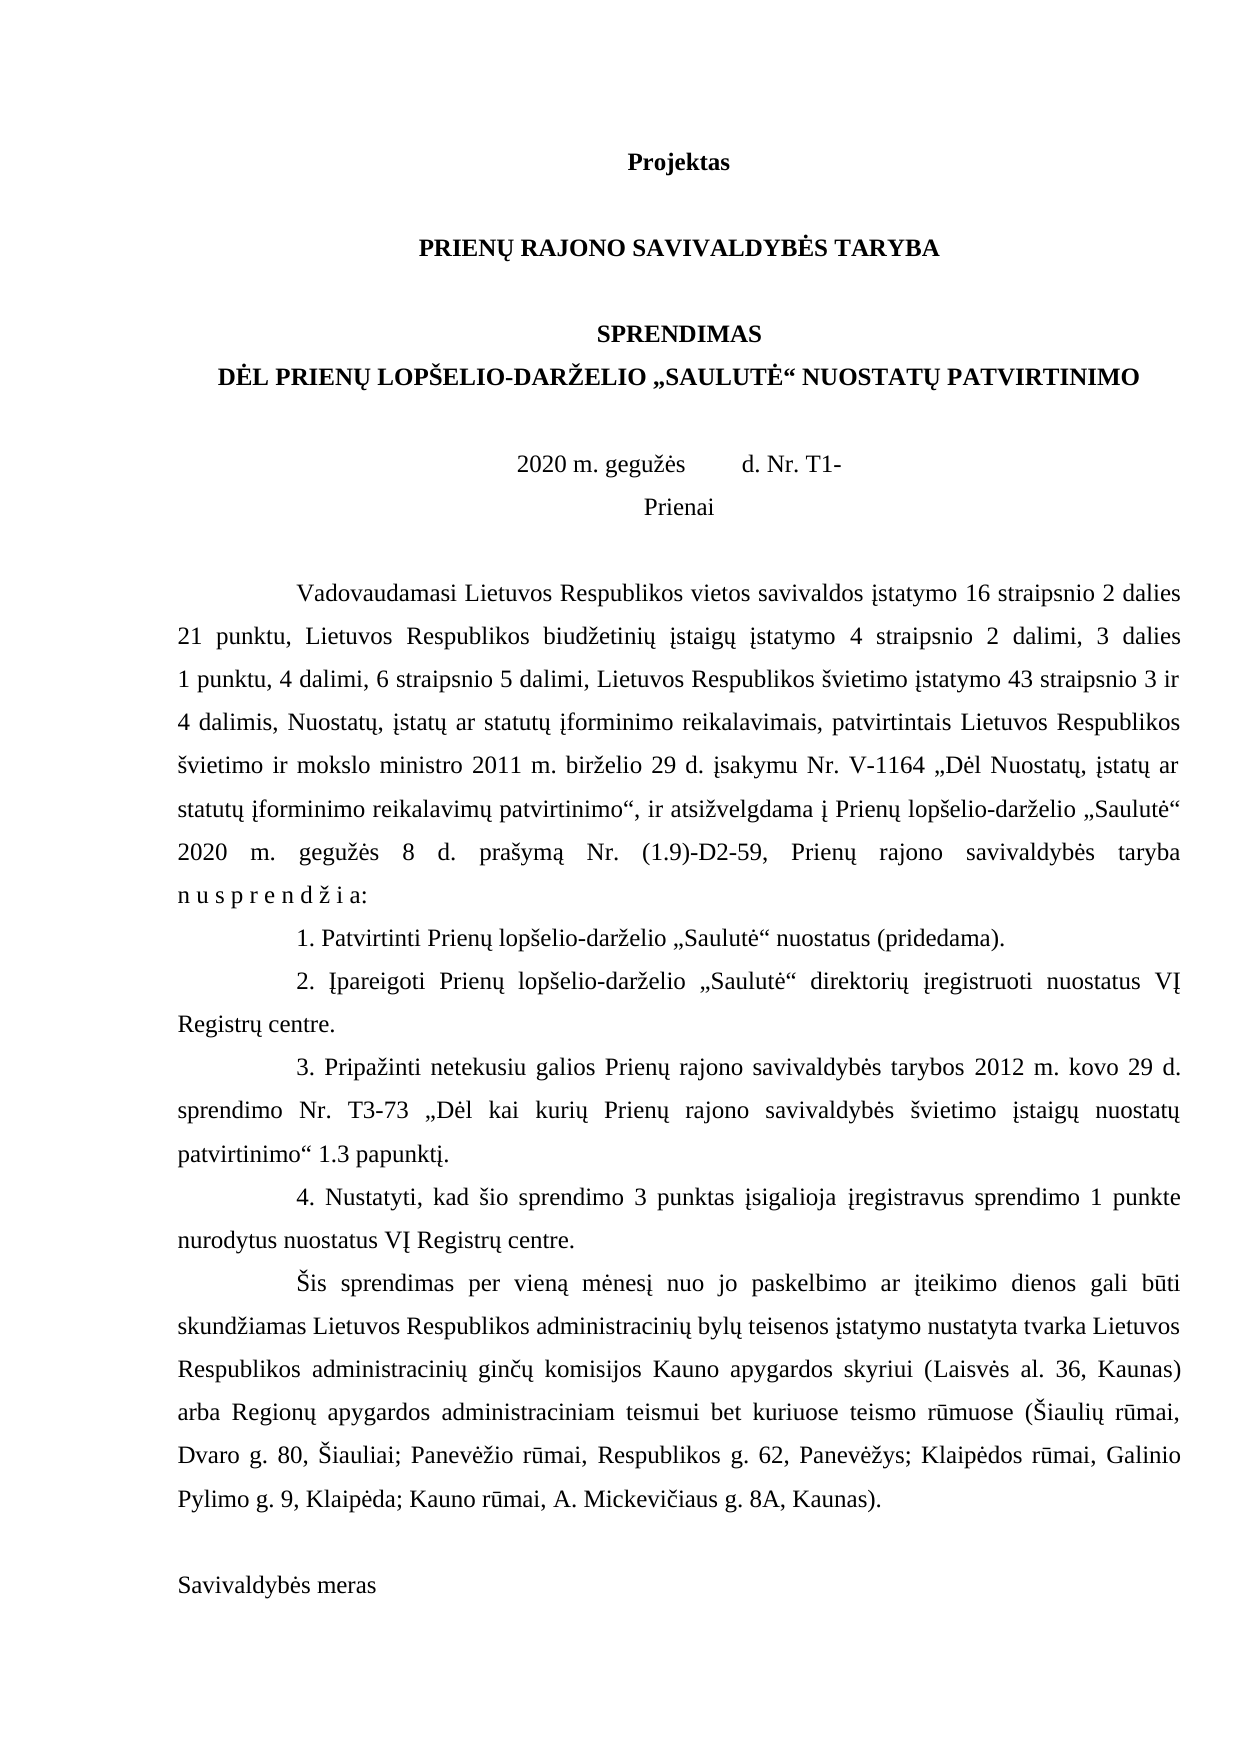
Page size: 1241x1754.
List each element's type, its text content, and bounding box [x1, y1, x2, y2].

text SPRENDIMAS [177, 319, 1181, 348]
text 3. Pripažinti netekusiu galios Prienų rajono savivaldybės tarybos 2012 m. kovo 29 d. sprendimo Nr. T3-73 „Dėl kai kurių Prienų rajono savivaldybės švietimo įstaigų nuostatų patvirtinimo“ 1.3 papunktį. [177, 1052, 1181, 1167]
text Vadovaudamasi Lietuvos Respublikos vietos savivaldos įstatymo 16 straipsnio 2 dalies 21 punktu, Lietuvos Respublikos biudžetinių įstaigų įstatymo 4 straipsnio 2 dalimi, 3 dalies 1 punktu, 4 dalimi, 6 straipsnio 5 dalimi, Lietuvos Respublikos švietimo įstatymo 43 straipsnio 3 ir 4 dalimis, Nuostatų, įstatų ar statutų įforminimo reikalavimais, patvirtintais Lietuvos Respublikos švietimo ir mokslo ministro 2011 m. birželio 29 d. įsakymu Nr. V-1164 „Dėl Nuostatų, įstatų ar statutų įforminimo reikalavimų patvirtinimo“, ir atsižvelgdama į Prienų lopšelio-darželio „Saulutė“ 2020 m. gegužės 8 d. prašymą Nr. (1.9)-D2-59, Prienų rajono savivaldybės taryba n u s p r e n d ž i a: [177, 578, 1181, 909]
text Šis sprendimas per vieną mėnesį nuo jo paskelbimo ar įteikimo dienos gali būti skundžiamas Lietuvos Respublikos administracinių bylų teisenos įstatymo nustatyta tvarka Lietuvos Respublikos administracinių ginčų komisijos Kauno apygardos skyriui (Laisvės al. 36, Kaunas) arba Regionų apygardos administraciniam teismui bet kuriuose teismo rūmuose (Šiaulių rūmai, Dvaro g. 80, Šiauliai; Panevėžio rūmai, Respublikos g. 62, Panevėžys; Klaipėdos rūmai, Galinio Pylimo g. 9, Klaipėda; Kauno rūmai, A. Mickevičiaus g. 8A, Kaunas). [177, 1268, 1181, 1512]
text Savivaldybės meras [177, 1570, 1181, 1599]
text PRIENŲ RAJONO SAVIVALDYBĖS TARYBA [177, 233, 1181, 262]
text 1. Patvirtinti Prienų lopšelio-darželio „Saulutė“ nuostatus (pridedama). [177, 923, 1181, 952]
text 2. Įpareigoti Prienų lopšelio-darželio „Saulutė“ direktorių įregistruoti nuostatus VĮ Registrų centre. [177, 966, 1181, 1038]
text Prienai [177, 492, 1181, 521]
text DĖL PRIENŲ LOPŠELIO-DARŽELIO „SAULUTĖ“ NUOSTATŲ PATVIRTINIMO [177, 362, 1181, 391]
text Projektas [177, 147, 1181, 176]
text 2020 m. gegužės d. Nr. T1- [177, 449, 1181, 477]
text 4. Nustatyti, kad šio sprendimo 3 punktas įsigalioja įregistravus sprendimo 1 punkte nurodytus nuostatus VĮ Registrų centre. [177, 1182, 1181, 1254]
